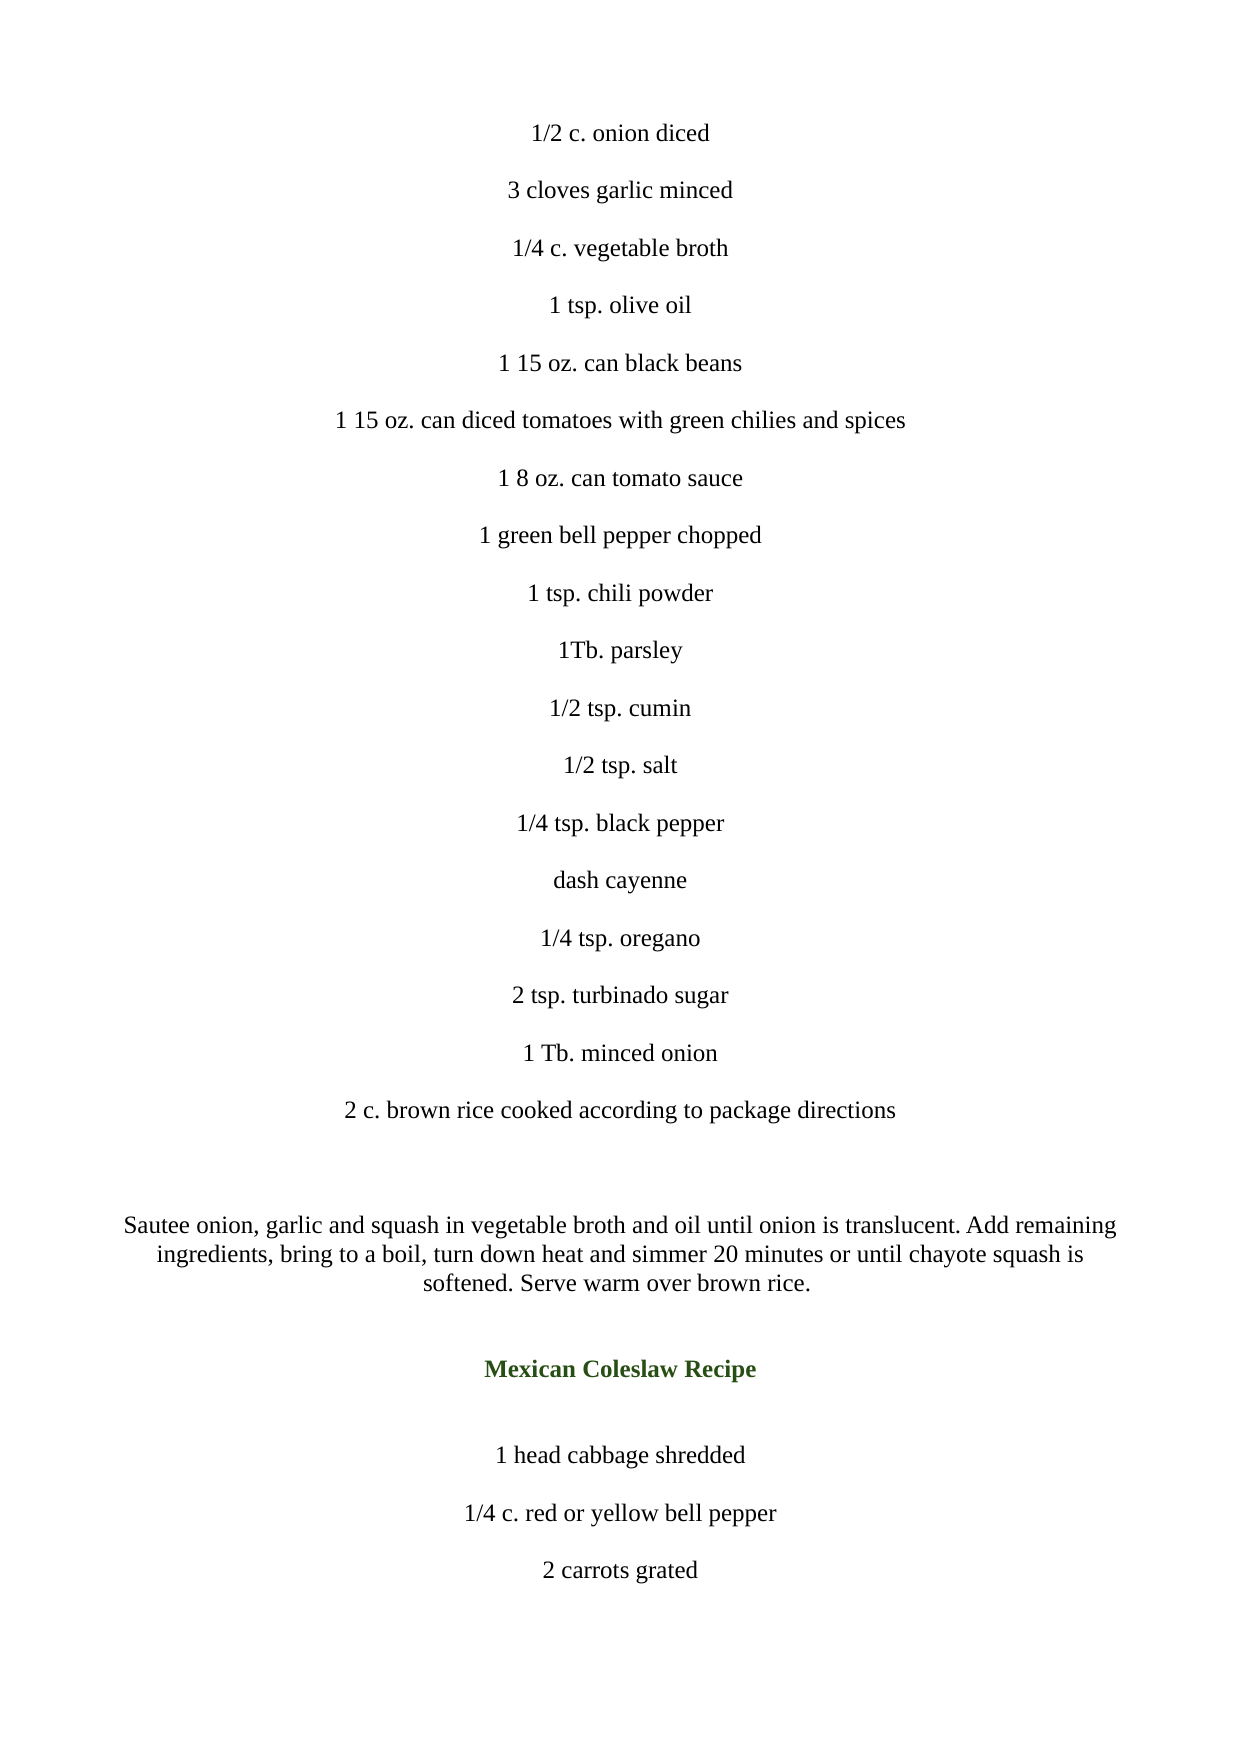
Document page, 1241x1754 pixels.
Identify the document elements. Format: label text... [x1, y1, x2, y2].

text 1/2 c. onion diced 3 cloves garlic minced 1/4 c. vegetable broth 1 tsp. olive oil 1 15 oz. can black beans 1 15 oz. can diced tomatoes with green chilies and spices 1 8 oz. can tomato sauce 1 green bell pepper chopped 1 tsp. chili powder 1Tb. parsley 1/2 tsp. cumin 1/2 tsp. salt 1/4 tsp. black pepper dash cayenne 1/4 tsp. oregano 2 tsp. turbinado sugar 1 Tb. minced onion 2 c. brown rice cooked according to package directions Sautee onion, garlic and squash in vegetable broth and oil until onion is translucent. Add remaining ingredients, bring to a boil, turn down heat and simmer 20 minutes or until chayote squash is softened. Serve warm over brown rice. Mexican Coleslaw Recipe 1 head cabbage shredded 1/4 c. red or yellow bell pepper 2 carrots grated [118, 118, 1122, 1613]
